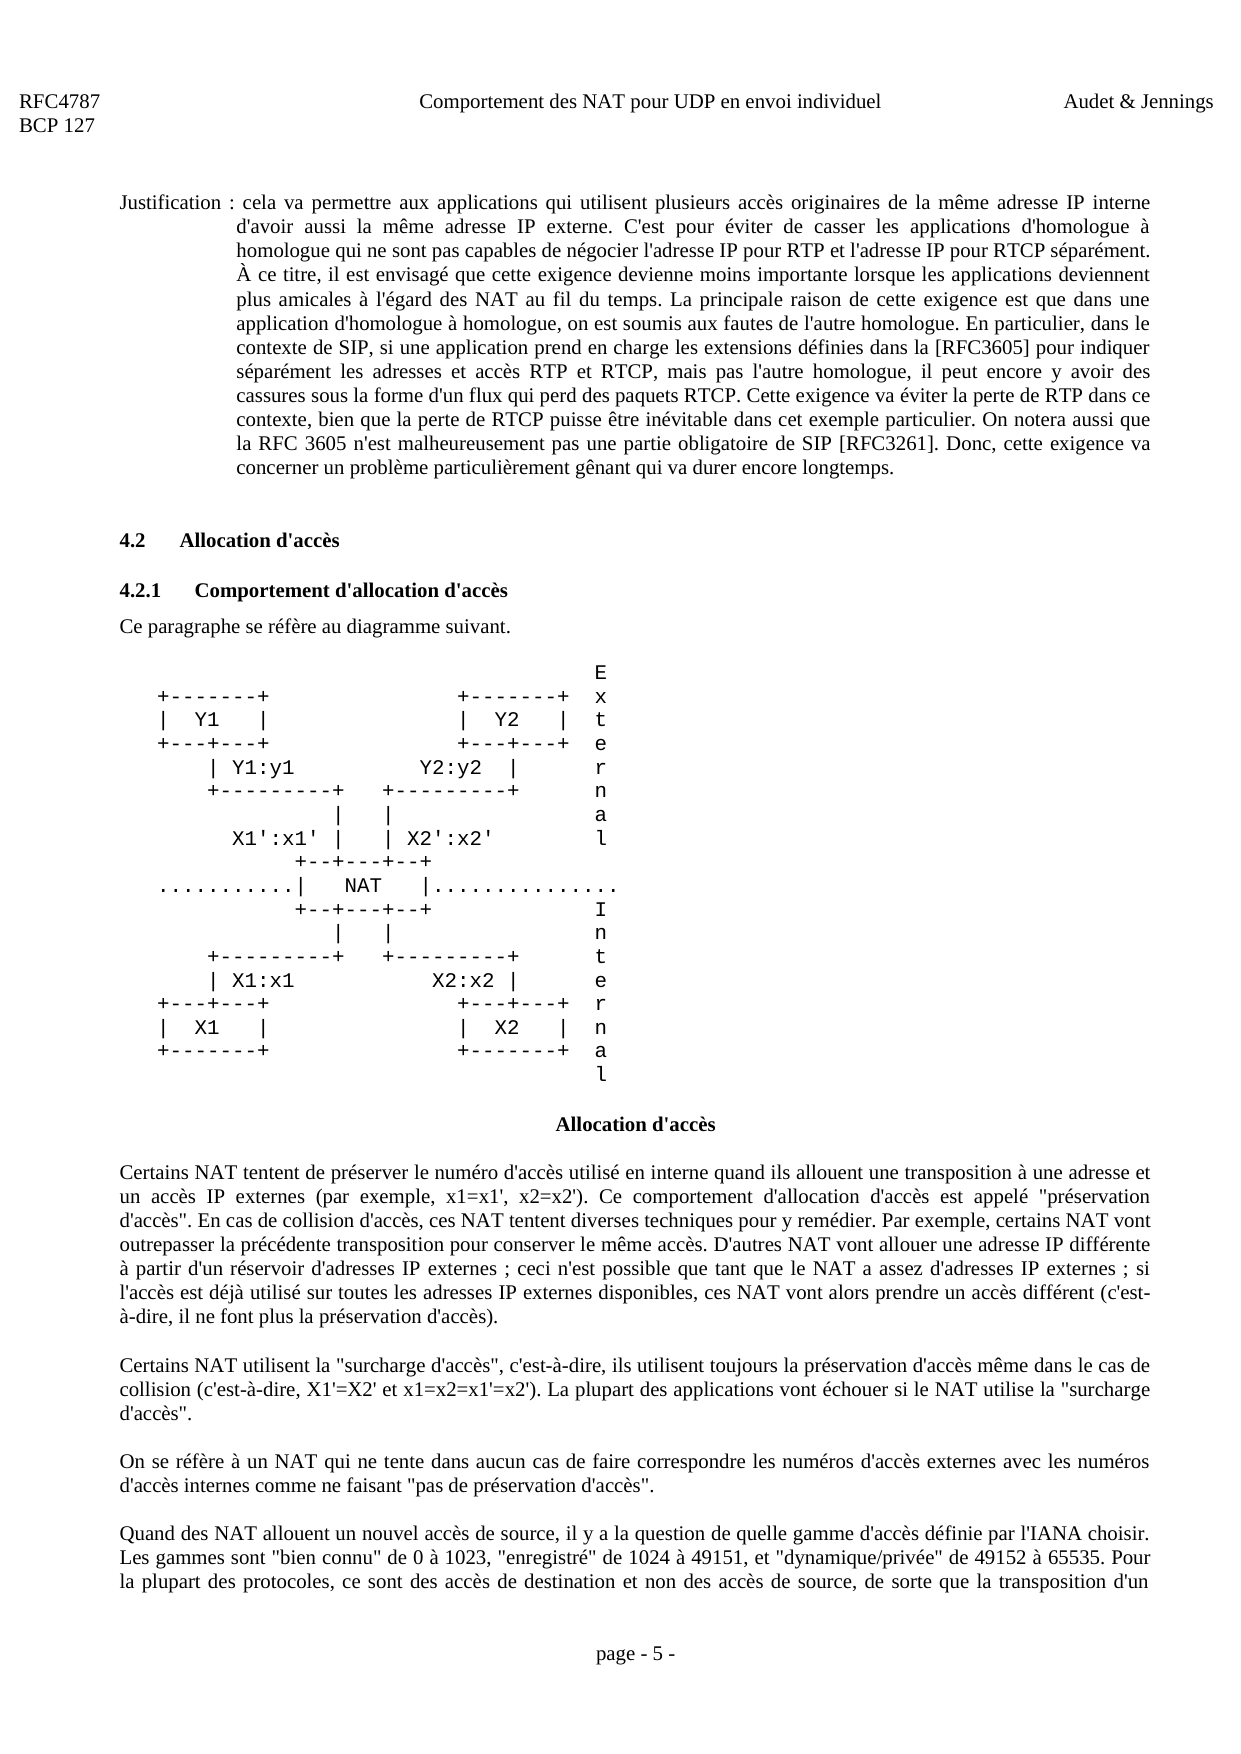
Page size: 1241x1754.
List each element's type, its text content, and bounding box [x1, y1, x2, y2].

text | | n [119, 922, 1152, 946]
text +---------+ +---------+ t [119, 946, 1152, 969]
text Justification : cela va permettre aux applications qui utilisent plusieurs accès originaires de la même adresse IP interne d'avoir aussi la même adresse IP externe. C'est pour éviter de casser les applications d'homologue à homologue qui ne sont pas capables de négocier l'adresse IP pour RTP et l'adresse IP pour RTCP séparément. À ce titre, il est envisagé que cette exigence devienne moins importante lorsque les applications deviennent plus amicales à l'égard des NAT au fil du temps. La principale raison de cette exigence est que dans une application d'homologue à homologue, on est soumis aux fautes de l'autre homologue. En particulier, dans le contexte de SIP, si une application prend en charge les extensions définies dans la [RFC3605] pour indiquer séparément les adresses et accès RTP et RTCP, mais pas l'autre homologue, il peut encore y avoir des cassures sous la forme d'un flux qui perd des paquets RTCP. Cette exigence va éviter la perte de RTP dans ce contexte, bien que la perte de RTCP puisse être inévitable dans cet exemple particulier. On notera aussi que la RFC 3605 n'est malheureusement pas une partie obligatoire de SIP [RFC3261]. Donc, cette exigence va concerner un problème particulièrement gênant qui va durer encore longtemps. [119, 190, 1152, 479]
text +-------+ +-------+ x [119, 686, 1152, 709]
subtitle 4.2.1 Comportement d'allocation d'accès [119, 578, 1152, 602]
text Quand des NAT allouent un nouvel accès de source, il y a la question de quelle gamme d'accès définie par l'IANA choisir. Les gammes sont "bien connu" de 0 à 1023, "enregistré" de 1024 à 49151, et "dynamique/privée" de 49152 à 65535. Pour la plupart des protocoles, ce sont des accès de destination et non des accès de source, de sorte que la transposition d'un [119, 1521, 1152, 1593]
text +---+---+ +---+---+ e [119, 733, 1152, 757]
text +---+---+ +---+---+ r [119, 993, 1152, 1017]
text +--+---+--+ [119, 851, 1152, 875]
text l [119, 1064, 1152, 1088]
text +--+---+--+ I [119, 899, 1152, 922]
text On se réfère à un NAT qui ne tente dans aucun cas de faire correspondre les numéros d'accès externes avec les numéros d'accès internes comme ne faisant "pas de préservation d'accès". [119, 1449, 1152, 1497]
text E [119, 662, 1152, 686]
text | Y1:y1 Y2:y2 | r [119, 757, 1152, 780]
text Certains NAT utilisent la "surcharge d'accès", c'est-à-dire, ils utilisent toujours la préservation d'accès même dans le cas de collision (c'est-à-dire, X1'=X2' et x1=x2=x1'=x2'). La plupart des applications vont échouer si le NAT utilise la "surcharge d'accès". [119, 1352, 1152, 1425]
text X1':x1' | | X2':x2' l [119, 828, 1152, 851]
text +---------+ +---------+ n [119, 780, 1152, 804]
subtitle 4.2 Allocation d'accès [119, 528, 1152, 552]
text | | a [119, 804, 1152, 828]
text | X1 | | X2 | n [119, 1017, 1152, 1041]
text | Y1 | | Y2 | t [119, 709, 1152, 733]
text Certains NAT tentent de préserver le numéro d'accès utilisé en interne quand ils allouent une transposition à une adresse et un accès IP externes (par exemple, x1=x1', x2=x2'). Ce comportement d'allocation d'accès est appelé "préservation d'accès". En cas de collision d'accès, ces NAT tentent diverses techniques pour y remédier. Par exemple, certains NAT vont outrepasser la précédente transposition pour conserver le même accès. D'autres NAT vont allouer une adresse IP différente à partir d'un réservoir d'adresses IP externes ; ceci n'est possible que tant que le NAT a assez d'adresses IP externes ; si l'accès est déjà utilisé sur toutes les adresses IP externes disponibles, ces NAT vont alors prendre un accès différent (c'est-à-dire, il ne font plus la préservation d'accès). [119, 1160, 1152, 1328]
text | X1:x1 X2:x2 | e [119, 969, 1152, 993]
text Ce paragraphe se réfère au diagramme suivant. [119, 614, 1152, 638]
text +-------+ +-------+ a [119, 1041, 1152, 1064]
text ...........| NAT |............... [119, 875, 1152, 899]
subtitle Allocation d'accès [119, 1112, 1152, 1136]
